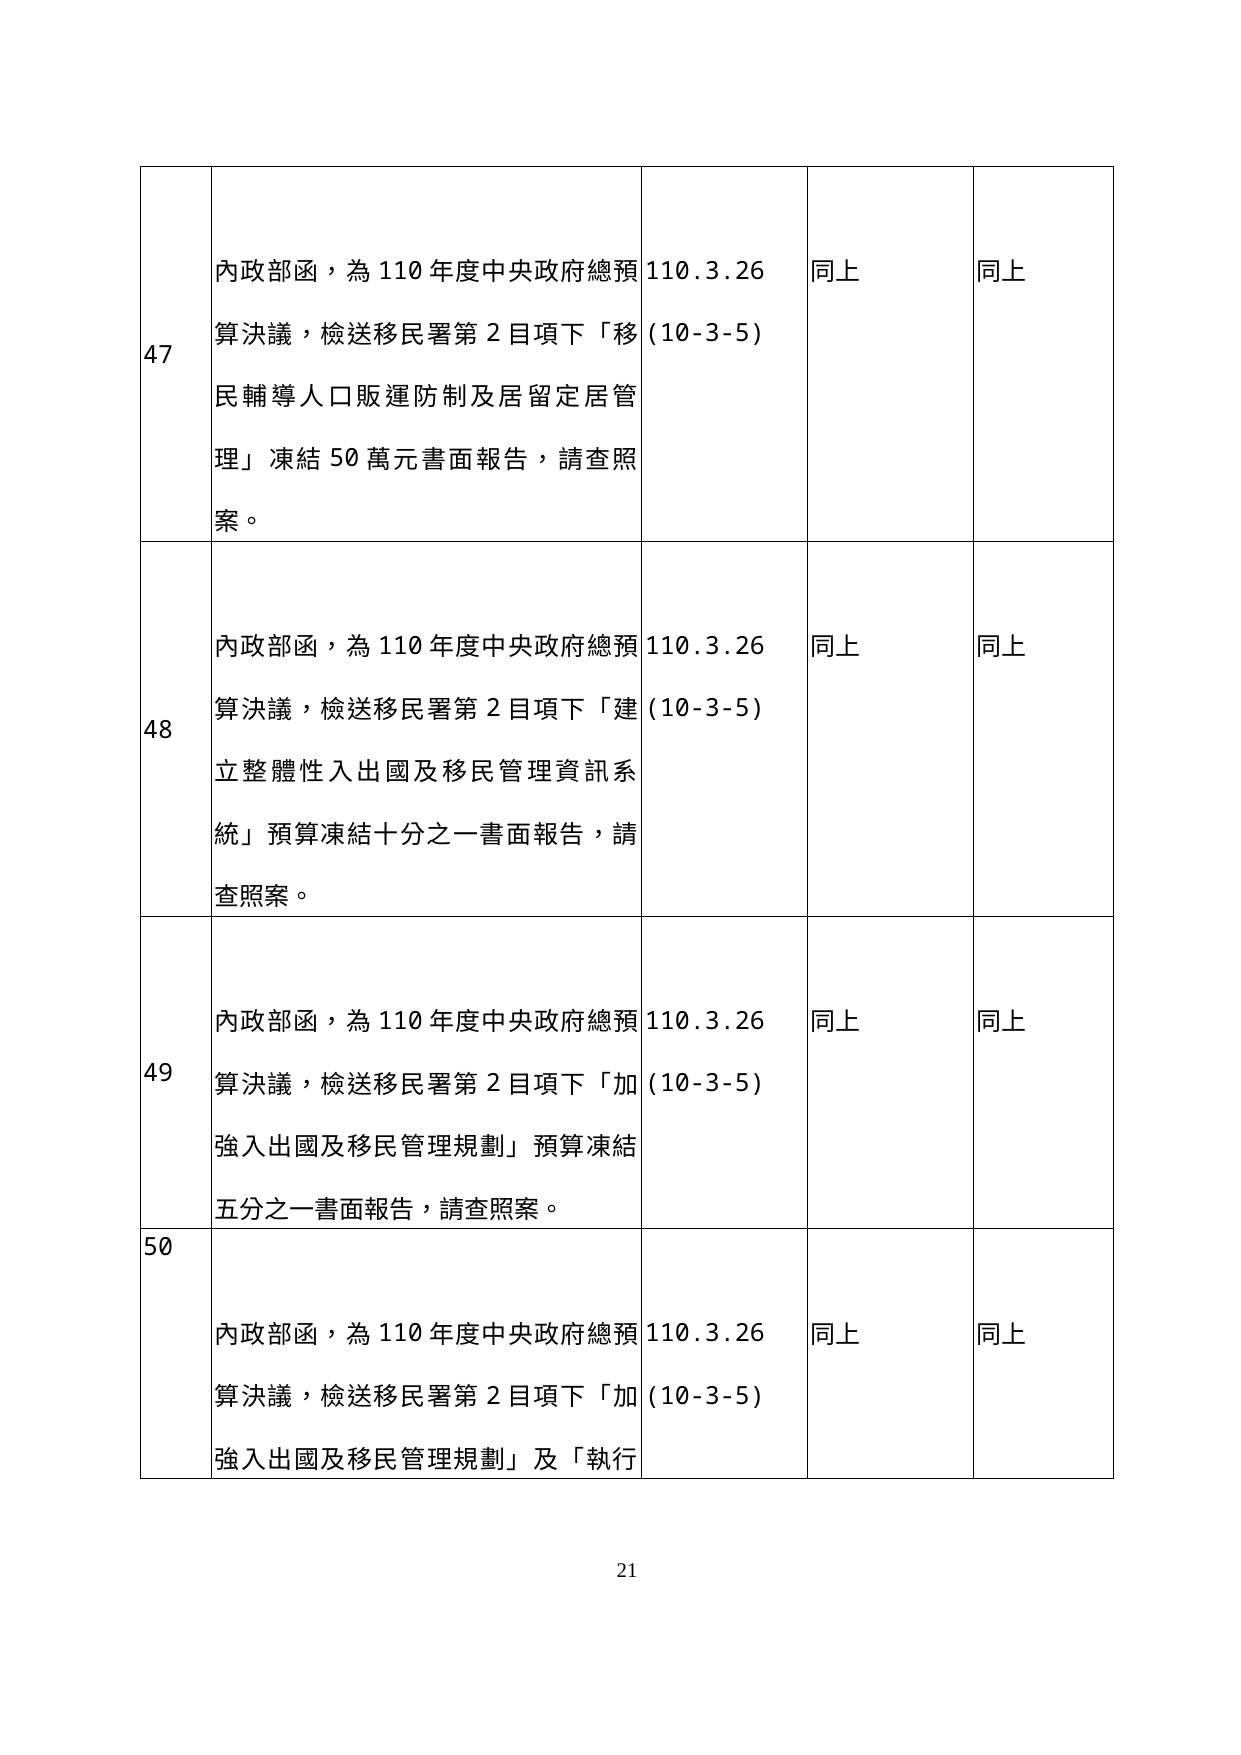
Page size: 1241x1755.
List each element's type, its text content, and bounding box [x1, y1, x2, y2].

table_cell 內政部函，為110年度中央政府總預算決議，檢送移民署第2目項下「加強入出國及移民管理規劃」及「執行 [212, 1229, 641, 1478]
table_cell 同上 [808, 1229, 973, 1478]
table_cell 同上 [974, 167, 1113, 541]
table_cell [141, 167, 211, 541]
table_cell [141, 917, 211, 1228]
table_cell 內政部函，為110年度中央政府總預算決議，檢送移民署第2目項下「建立整體性入出國及移民管理資訊系統」預算凍結十分之一書面報告，請查照案。 [212, 542, 641, 916]
table_cell 內政部函，為110年度中央政府總預算決議，檢送移民署第2目項下「加強入出國及移民管理規劃」預算凍結五分之一書面報告，請查照案。 [212, 917, 641, 1228]
table_cell 110.3.26 (10-3-5) [642, 917, 807, 1228]
table_cell [141, 542, 211, 916]
table_cell 同上 [974, 917, 1113, 1228]
table_cell 同上 [808, 542, 973, 916]
table_cell 110.3.26 (10-3-5) [642, 167, 807, 541]
table_cell 同上 [808, 917, 973, 1228]
table_cell 同上 [974, 1229, 1113, 1478]
table_cell [141, 1229, 211, 1478]
table_cell 同上 [974, 542, 1113, 916]
table_cell 同上 [808, 167, 973, 541]
table_cell 內政部函，為110年度中央政府總預算決議，檢送移民署第2目項下「移民輔導人口販運防制及居留定居管理」凍結50萬元書面報告，請查照案。 [212, 167, 641, 541]
table_cell 110.3.26 (10-3-5) [642, 1229, 807, 1478]
table_cell 110.3.26 (10-3-5) [642, 542, 807, 916]
